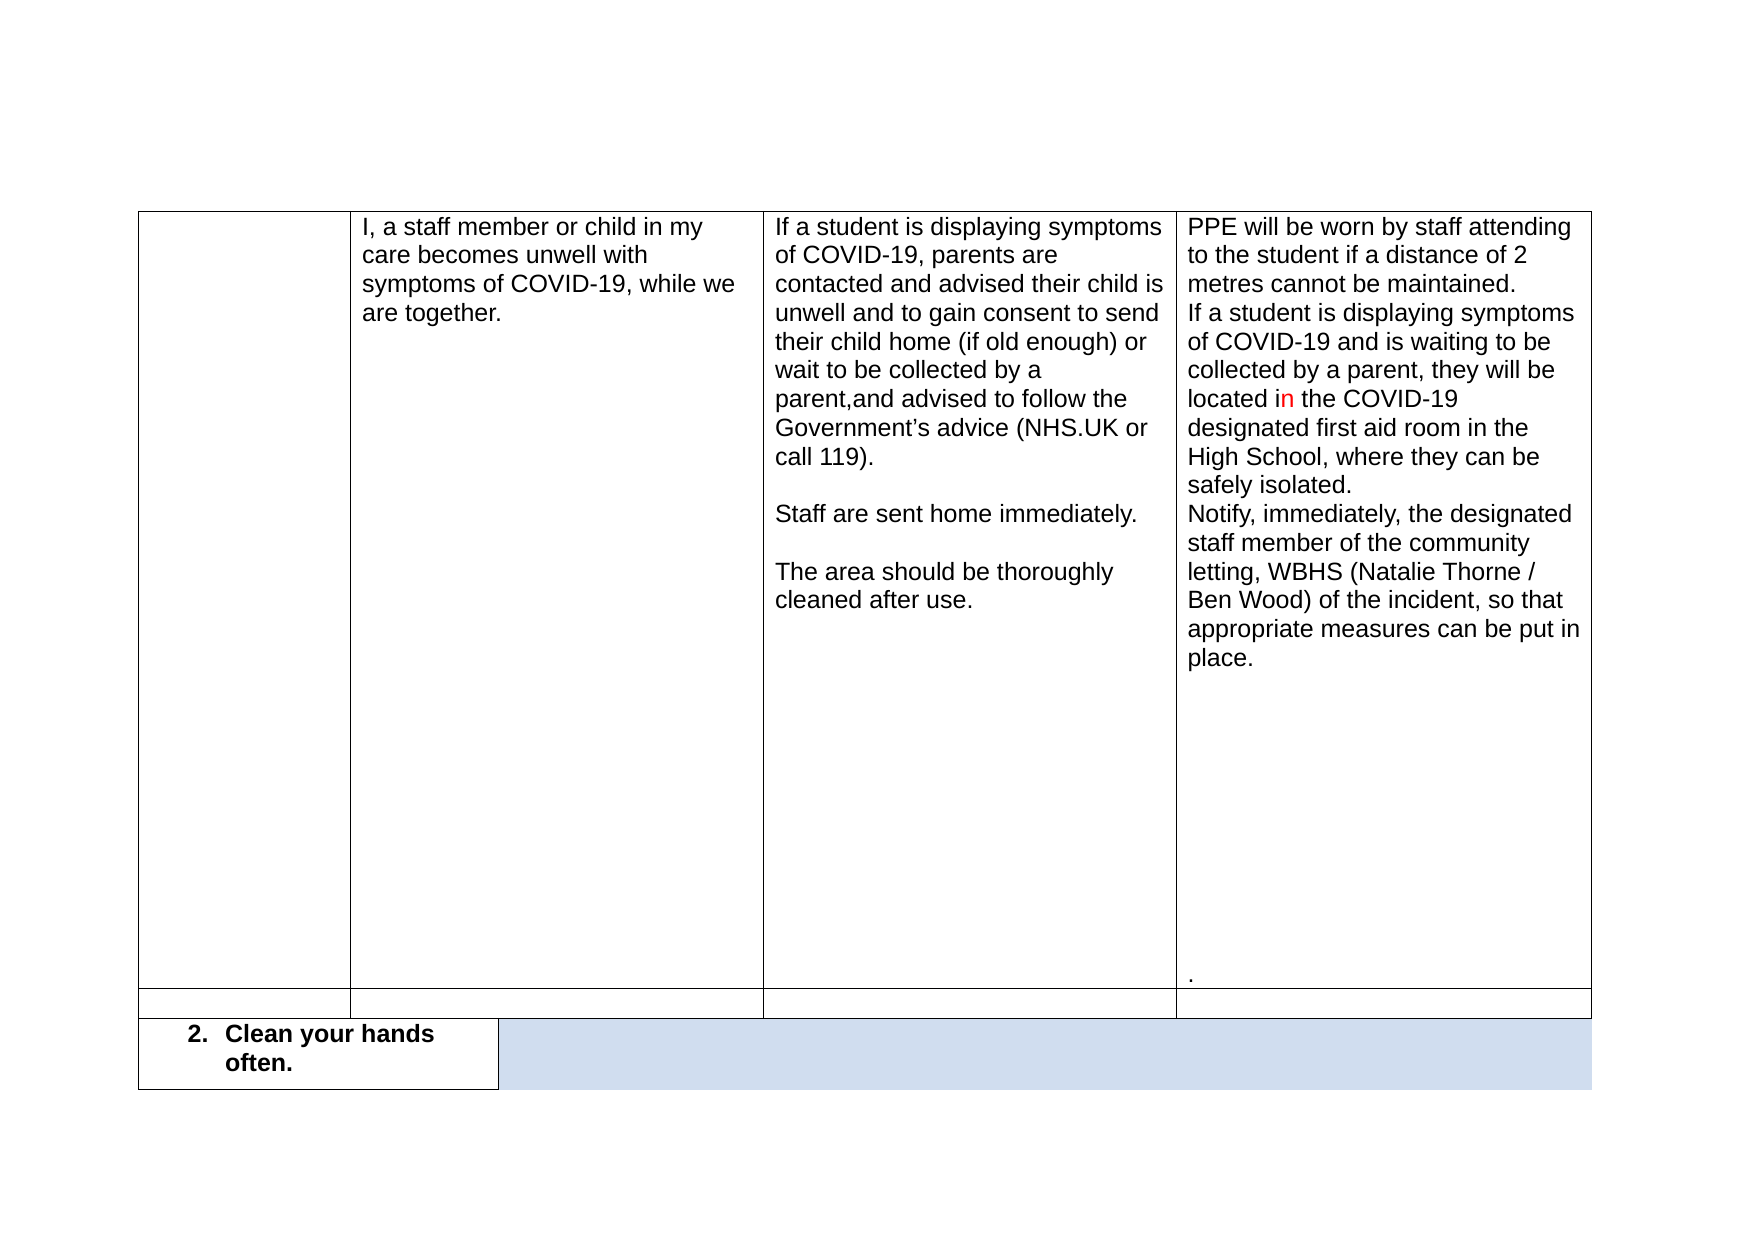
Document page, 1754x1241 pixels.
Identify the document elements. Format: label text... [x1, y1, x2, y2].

table_cell I, a staff member or child in my care becomes unwell with symptoms of COVID-19, while we are together. [351, 212, 763, 988]
table_cell Clean your hands often. [139, 1019, 498, 1089]
table_cell [139, 989, 350, 1018]
table_cell [764, 989, 1176, 1018]
table_cell PPE will be worn by staff attending to the student if a distance of 2 metres cannot be maintained. If a student is displaying symptoms of COVID-19 and is waiting to be collected by a parent, they will be located in the COVID-19 designated first aid room in the High School, where they can be safely isolated. Notify, immediately, the designated staff member of the community letting, WBHS (Natalie Thorne / Ben Wood) of the incident, so that appropriate measures can be put in place. . [1177, 212, 1591, 988]
table_cell If a student is displaying symptoms of COVID-19, parents are contacted and advised their child is unwell and to gain consent to send their child home (if old enough) or wait to be collected by a parent,and advised to follow the Government’s advice (NHS.UK or call 119). Staff are sent home immediately. The area should be thoroughly cleaned after use. [764, 212, 1176, 988]
table_cell [351, 989, 763, 1018]
table_cell [1177, 989, 1591, 1018]
table_cell [139, 212, 350, 988]
table_cell [499, 1019, 1592, 1089]
